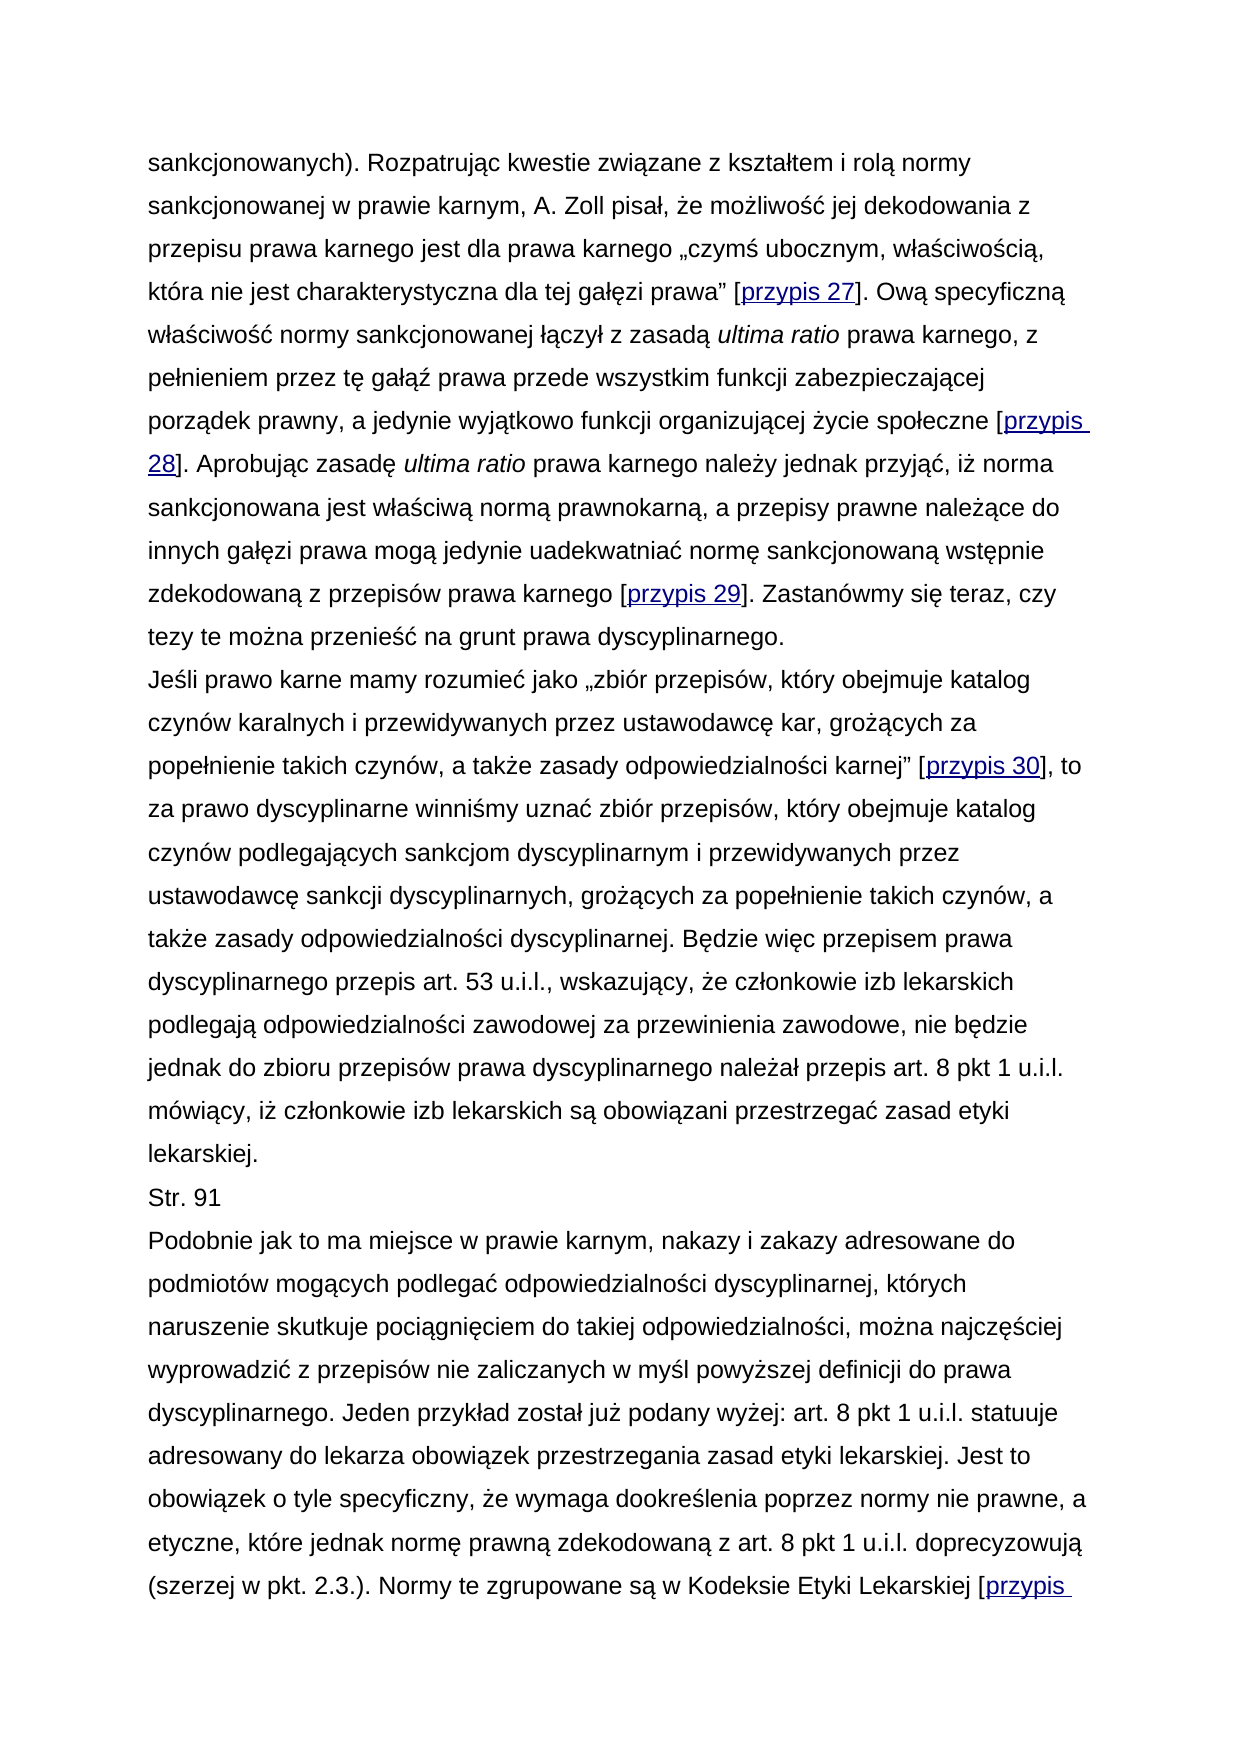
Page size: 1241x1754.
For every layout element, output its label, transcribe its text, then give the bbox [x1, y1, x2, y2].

text Jeśli prawo karne mamy rozumieć jako „zbiór przepisów, który obejmuje katalog czynów karalnych i przewidywanych przez ustawodawcę kar, grożących za popełnienie takich czynów, a także zasady odpowiedzialności karnej” [przypis 30], to za prawo dyscyplinarne winniśmy uznać zbiór przepisów, który obejmuje katalog czynów podlegających sankcjom dyscyplinarnym i przewidywanych przez ustawodawcę sankcji dyscyplinarnych, grożących za popełnienie takich czynów, a także zasady odpowiedzialności dyscyplinarnej. Będzie więc przepisem prawa dyscyplinarnego przepis art. 53 u.i.l., wskazujący, że członkowie izb lekarskich podlegają odpowiedzialności zawodowej za przewinienia zawodowe, nie będzie jednak do zbioru przepisów prawa dyscyplinarnego należał przepis art. 8 pkt 1 u.i.l. mówiący, iż członkowie izb lekarskich są obowiązani przestrzegać zasad etyki lekarskiej. [148, 665, 1093, 1168]
text sankcjonowanych). Rozpatrując kwestie związane z kształtem i rolą normy sankcjonowanej w prawie karnym, A. Zoll pisał, że możliwość jej dekodowania z przepisu prawa karnego jest dla prawa karnego „czymś ubocznym, właściwością, która nie jest charakterystyczna dla tej gałęzi prawa” [przypis 27]. Ową specyficzną właściwość normy sankcjonowanej łączył z zasadą ultima ratio prawa karnego, z pełnieniem przez tę gałąź prawa przede wszystkim funkcji zabezpieczającej porządek prawny, a jedynie wyjątkowo funkcji organizującej życie społeczne [przypis 28]. Aprobując zasadę ultima ratio prawa karnego należy jednak przyjąć, iż norma sankcjonowana jest właściwą normą prawnokarną, a przepisy prawne należące do innych gałęzi prawa mogą jedynie uadekwatniać normę sankcjonowaną wstępnie zdekodowaną z przepisów prawa karnego [przypis 29]. Zastanówmy się teraz, czy tezy te można przenieść na grunt prawa dyscyplinarnego. [148, 148, 1093, 651]
text Podobnie jak to ma miejsce w prawie karnym, nakazy i zakazy adresowane do podmiotów mogących podlegać odpowiedzialności dyscyplinarnej, których naruszenie skutkuje pociągnięciem do takiej odpowiedzialności, można najczęściej wyprowadzić z przepisów nie zaliczanych w myśl powyższej definicji do prawa dyscyplinarnego. Jeden przykład został już podany wyżej: art. 8 pkt 1 u.i.l. statuuje adresowany do lekarza obowiązek przestrzegania zasad etyki lekarskiej. Jest to obowiązek o tyle specyficzny, że wymaga dookreślenia poprzez normy nie prawne, a etyczne, które jednak normę prawną zdekodowaną z art. 8 pkt 1 u.i.l. doprecyzowują (szerzej w pkt. 2.3.). Normy te zgrupowane są w Kodeksie Etyki Lekarskiej [przypis [148, 1226, 1093, 1599]
text Str. 91 [148, 1183, 1093, 1211]
